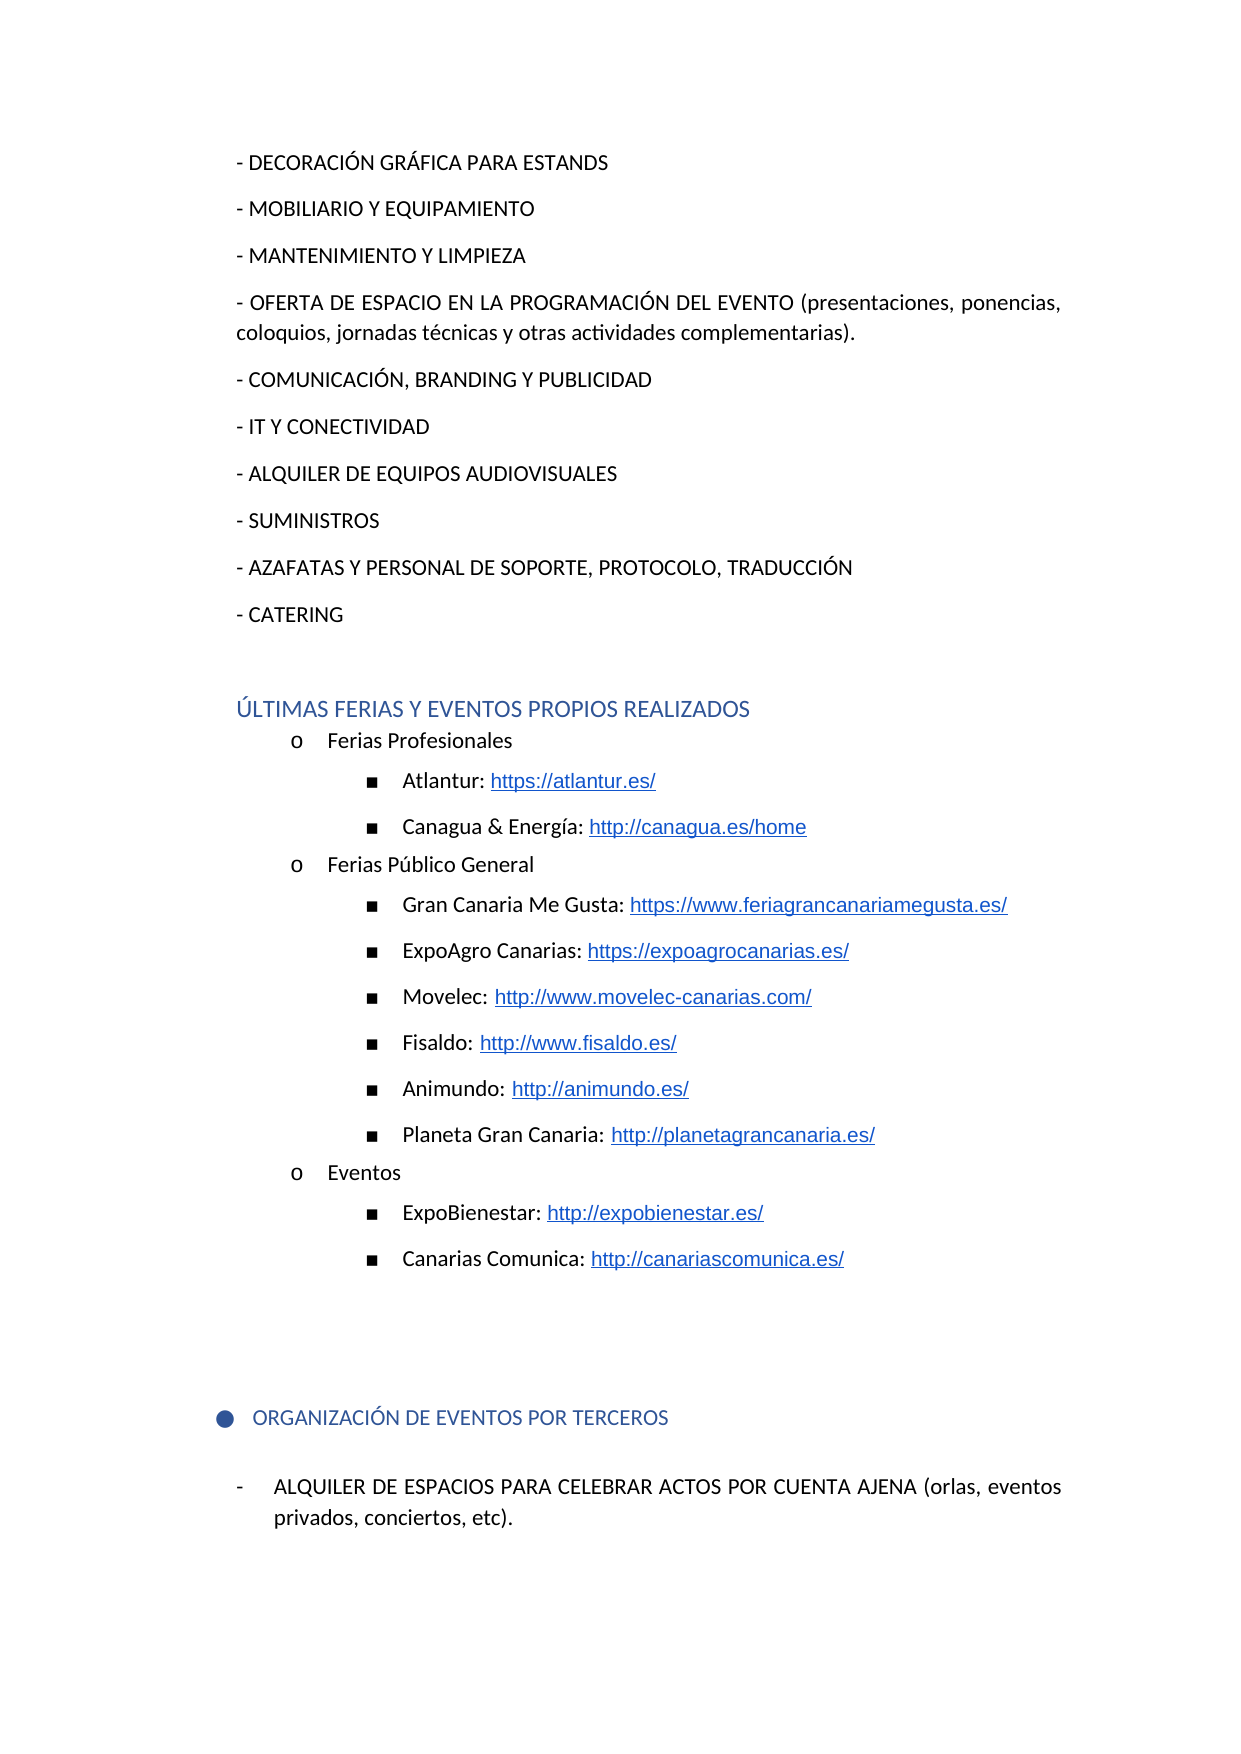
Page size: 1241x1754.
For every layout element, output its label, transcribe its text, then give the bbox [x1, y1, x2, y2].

text - SUMINISTROS [236, 506, 1063, 534]
text - AZAFATAS Y PERSONAL DE SOPORTE, PROTOCOLO, TRADUCCIÓN [236, 553, 1063, 581]
list Canarias Comunica: http://canariascomunica.es/ [365, 1235, 1063, 1278]
list Gran Canaria Me Gusta: https://www.feriagrancanariamegusta.es/ [365, 881, 1063, 924]
list Animundo: http://animundo.es/ [365, 1066, 1063, 1108]
list ExpoBienestar: http://expobienestar.es/ [365, 1189, 1063, 1232]
list Movelec: http://www.movelec-canarias.com/ [365, 973, 1063, 1016]
list ORGANIZACIÓN DE EVENTOS POR TERCEROS [215, 1392, 1063, 1438]
text - COMUNICACIÓN, BRANDING Y PUBLICIDAD [236, 365, 1063, 393]
text - IT Y CONECTIVIDAD [236, 412, 1063, 440]
list Canagua & Energía: http://canagua.es/home [365, 804, 1063, 847]
list Planeta Gran Canaria: http://planetagrancanaria.es/ [365, 1112, 1063, 1154]
text ÚLTIMAS FERIAS Y EVENTOS PROPIOS REALIZADOS [236, 693, 1063, 724]
list Atlantur: https://atlantur.es/ [365, 758, 1063, 801]
text - CATERING [236, 600, 1063, 628]
text - MANTENIMIENTO Y LIMPIEZA [236, 241, 1063, 269]
list Ferias Profesionales [290, 726, 1063, 756]
list Fisaldo: http://www.fisaldo.es/ [365, 1019, 1063, 1062]
text - OFERTA DE ESPACIO EN LA PROGRAMACIÓN DEL EVENTO (presentaciones, ponencias, coloquios, jornadas técnicas y otras actividades complementarias). [236, 288, 1063, 346]
text - MOBILIARIO Y EQUIPAMIENTO [236, 194, 1063, 222]
text - DECORACIÓN GRÁFICA PARA ESTANDS [236, 148, 1063, 176]
list Ferias Público General [290, 850, 1063, 879]
list ExpoAgro Canarias: https://expoagrocanarias.es/ [365, 927, 1063, 970]
list Eventos [290, 1158, 1063, 1187]
list ALQUILER DE ESPACIOS PARA CELEBRAR ACTOS POR CUENTA AJENA (orlas, eventos privados, conciertos, etc). [236, 1472, 1063, 1531]
text - ALQUILER DE EQUIPOS AUDIOVISUALES [236, 459, 1063, 487]
